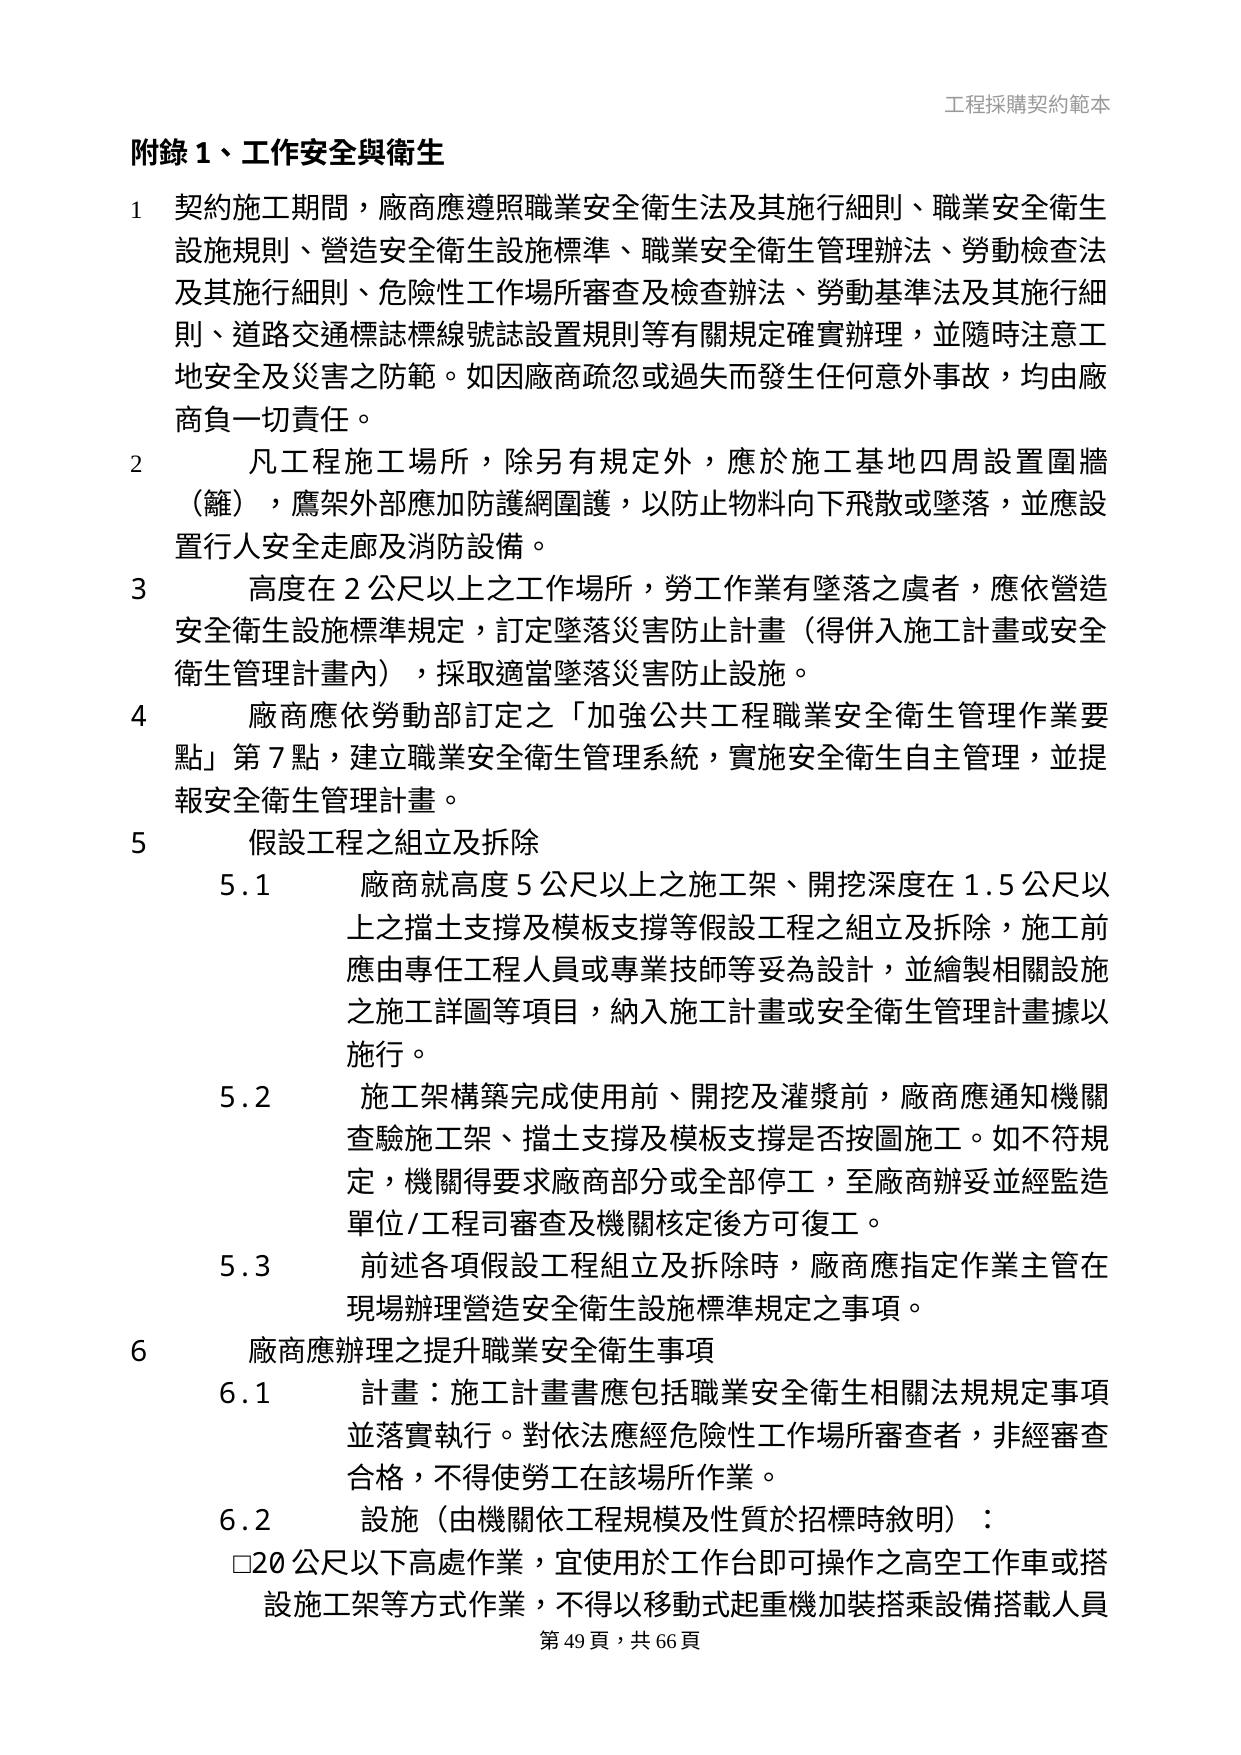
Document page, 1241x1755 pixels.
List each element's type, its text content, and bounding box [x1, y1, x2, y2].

list 設施（由機關依工程規模及性質於招標時敘明）： [218, 1497, 1110, 1539]
list 廠商應依勞動部訂定之「加強公共工程職業安全衛生管理作業要點」第7點，建立職業安全衛生管理系統，實施安全衛生自主管理，並提報安全衛生管理計畫。 [130, 692, 1110, 819]
list 廠商應辦理之提升職業安全衛生事項 [130, 1328, 1110, 1370]
list 凡工程施工場所，除另有規定外，應於施工基地四周設置圍牆（籬），鷹架外部應加防護網圍護，以防止物料向下飛散或墜落，並應設置行人安全走廊及消防設備。 [130, 438, 1110, 566]
list 廠商就高度5公尺以上之施工架、開挖深度在1.5公尺以上之擋土支撐及模板支撐等假設工程之組立及拆除，施工前應由專任工程人員或專業技師等妥為設計，並繪製相關設施之施工詳圖等項目，納入施工計畫或安全衛生管理計畫據以施行。 [218, 862, 1110, 1073]
list 前述各項假設工程組立及拆除時，廠商應指定作業主管在現場辦理營造安全衛生設施標準規定之事項。 [218, 1243, 1110, 1328]
list 施工架構築完成使用前、開挖及灌漿前，廠商應通知機關查驗施工架、擋土支撐及模板支撐是否按圖施工。如不符規定，機關得要求廠商部分或全部停工，至廠商辦妥並經監造單位/工程司審查及機關核定後方可復工。 [218, 1073, 1110, 1243]
text □20公尺以下高處作業，宜使用於工作台即可操作之高空工作車或搭設施工架等方式作業，不得以移動式起重機加裝搭乘設備搭載人員 [233, 1539, 1110, 1624]
list 高度在2公尺以上之工作場所，勞工作業有墜落之虞者，應依營造安全衛生設施標準規定，訂定墜落災害防止計畫（得併入施工計畫或安全衛生管理計畫內），採取適當墜落災害防止設施。 [130, 566, 1110, 692]
list 假設工程之組立及拆除 [130, 819, 1110, 862]
list 契約施工期間，廠商應遵照職業安全衛生法及其施行細則、職業安全衛生設施規則、營造安全衛生設施標準、職業安全衛生管理辦法、勞動檢查法及其施行細則、危險性工作場所審查及檢查辦法、勞動基準法及其施行細則、道路交通標誌標線號誌設置規則等有關規定確實辦理，並隨時注意工地安全及災害之防範。如因廠商疏忽或過失而發生任何意外事故，均由廠商負一切責任。 [130, 185, 1110, 438]
text 附錄1、工作安全與衛生 [130, 130, 1110, 172]
list 計畫：施工計畫書應包括職業安全衛生相關法規規定事項，並落實執行。對依法應經危險性工作場所審查者，非經審查合格，不得使勞工在該場所作業。 [218, 1370, 1110, 1497]
